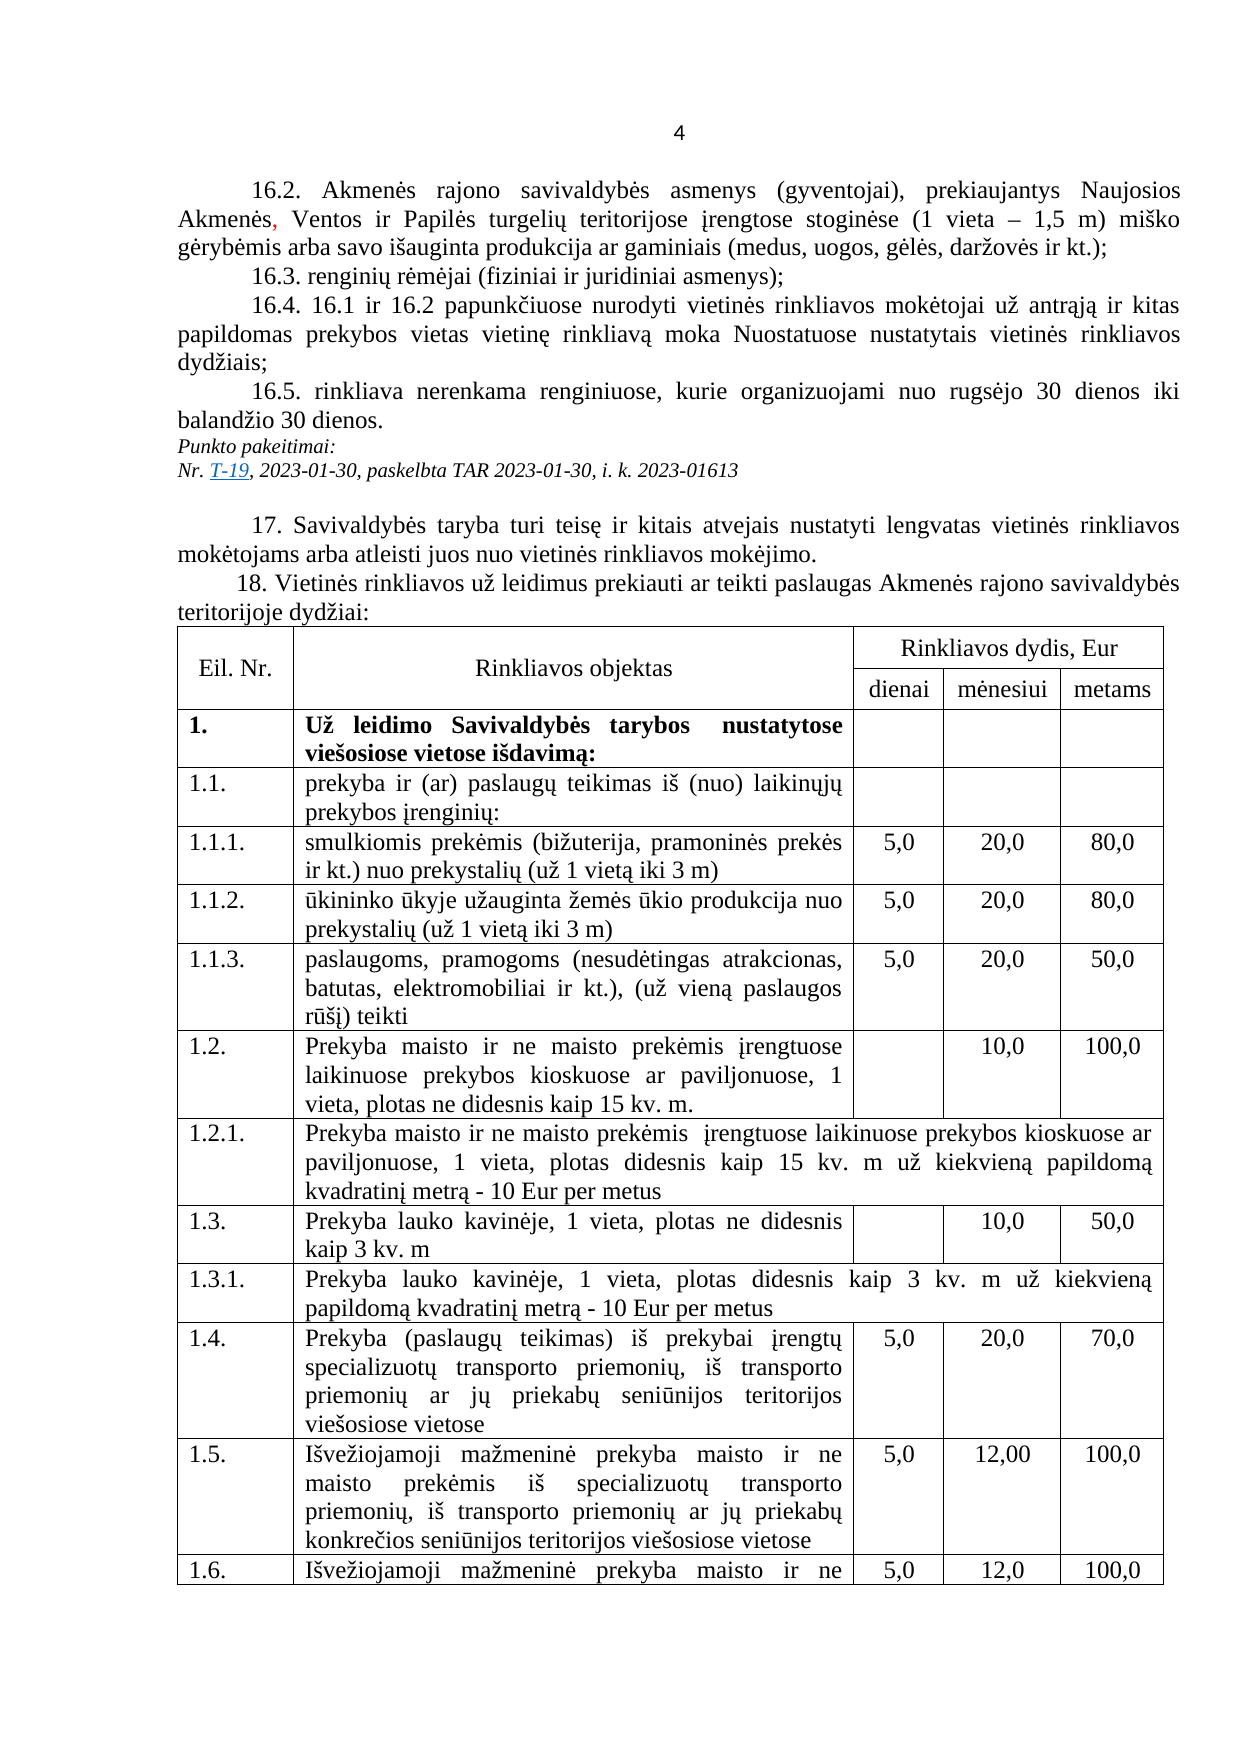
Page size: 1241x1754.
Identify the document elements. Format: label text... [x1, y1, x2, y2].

table_cell [854, 768, 943, 826]
table_cell 20,0 [944, 885, 1060, 943]
table_cell ūkininko ūkyje užauginta žemės ūkio produkcija nuo prekystalių (už 1 vietą iki 3 m) [294, 885, 853, 943]
text 16.5. rinkliava nerenkama renginiuose, kurie organizuojami nuo rugsėjo 30 dienos iki balandžio 30 dienos. [177, 376, 1181, 434]
table_cell 80,0 [1061, 827, 1163, 884]
table_cell 1. [178, 710, 293, 767]
table_header Eil. Nr. [178, 627, 293, 709]
text 16.3. renginių rėmėjai (fiziniai ir juridiniai asmenys); [177, 261, 1181, 290]
table_cell 12,0 [944, 1555, 1060, 1584]
table_cell dienai [854, 669, 943, 709]
table_cell 100,0 [1061, 1555, 1163, 1584]
table_cell Prekyba lauko kavinėje, 1 vieta, plotas ne didesnis kaip 3 kv. m [294, 1206, 853, 1263]
table_cell 1.2. [178, 1031, 293, 1117]
table_cell 1.1.1. [178, 827, 293, 884]
table_cell 50,0 [1061, 1206, 1163, 1263]
table_cell [1061, 710, 1163, 767]
text 16.4. 16.1 ir 16.2 papunkčiuose nurodyti vietinės rinkliavos mokėtojai už antrąją ir kitas papildomas prekybos vietas vietinę rinkliavą moka Nuostatuose nustatytais vietinės rinkliavos dydžiais; [177, 290, 1181, 376]
table_cell 1.2.1. [178, 1119, 293, 1205]
table_cell Už leidimo Savivaldybės tarybos nustatytose viešosiose vietose išdavimą: [294, 710, 853, 767]
table_cell Prekyba lauko kavinėje, 1 vieta, plotas didesnis kaip 3 kv. m už kiekvieną papildomą kvadratinį metrą - 10 Eur per metus [294, 1264, 1163, 1322]
table_cell Prekyba (paslaugų teikimas) iš prekybai įrengtų specializuotų transporto priemonių, iš transporto priemonių ar jų priekabų seniūnijos teritorijos viešosiose vietose [294, 1323, 853, 1438]
table_cell 10,0 [944, 1031, 1060, 1117]
table_cell 100,0 [1061, 1439, 1163, 1554]
table_cell Išvežiojamoji mažmeninė prekyba maisto ir ne maisto prekėmis iš specializuotų transporto priemonių, iš transporto priemonių ar jų priekabų konkrečios seniūnijos teritorijos viešosiose vietose [294, 1439, 853, 1554]
table_cell 70,0 [1061, 1323, 1163, 1438]
table_cell 80,0 [1061, 885, 1163, 943]
table_cell 1.4. [178, 1323, 293, 1438]
text 18. Vietinės rinkliavos už leidimus prekiauti ar teikti paslaugas Akmenės rajono savivaldybės teritorijoje dydžiai: [177, 568, 1181, 626]
table_cell 5,0 [854, 885, 943, 943]
table_cell 5,0 [854, 1439, 943, 1554]
table_cell [854, 710, 943, 767]
text 16.2. Akmenės rajono savivaldybės asmenys (gyventojai), prekiaujantys Naujosios Akmenės, Ventos ir Papilės turgelių teritorijose įrengtose stoginėse (1 vieta – 1,5 m) miško gėrybėmis arba savo išauginta produkcija ar gaminiais (medus, uogos, gėlės, daržovės ir kt.); [177, 175, 1181, 261]
table_cell 5,0 [854, 827, 943, 884]
table_cell 100,0 [1061, 1031, 1163, 1117]
table_cell paslaugoms, pramogoms (nesudėtingas atrakcionas, batutas, elektromobiliai ir kt.), (už vieną paslaugos rūšį) teikti [294, 944, 853, 1030]
table_cell prekyba ir (ar) paslaugų teikimas iš (nuo) laikinųjų prekybos įrenginių: [294, 768, 853, 826]
table_header Rinkliavos objektas [294, 627, 853, 709]
table_cell 1.3.1. [178, 1264, 293, 1322]
text 17. Savivaldybės taryba turi teisę ir kitais atvejais nustatyti lengvatas vietinės rinkliavos mokėtojams arba atleisti juos nuo vietinės rinkliavos mokėjimo. [177, 511, 1181, 568]
table_cell [854, 1206, 943, 1263]
table_cell 12,00 [944, 1439, 1060, 1554]
table_cell 1.3. [178, 1206, 293, 1263]
table_cell 20,0 [944, 944, 1060, 1030]
table_cell smulkiomis prekėmis (bižuterija, pramoninės prekės ir kt.) nuo prekystalių (už 1 vietą iki 3 m) [294, 827, 853, 884]
table_cell [944, 768, 1060, 826]
table_cell 20,0 [944, 827, 1060, 884]
text Punkto pakeitimai: [177, 434, 1181, 458]
table_cell 1.5. [178, 1439, 293, 1554]
table_cell [854, 1031, 943, 1117]
table_cell 20,0 [944, 1323, 1060, 1438]
table_cell 50,0 [1061, 944, 1163, 1030]
table_cell Išvežiojamoji mažmeninė prekyba maisto ir ne [294, 1555, 853, 1584]
table_cell [944, 710, 1060, 767]
table_cell 10,0 [944, 1206, 1060, 1263]
table_cell metams [1061, 669, 1163, 709]
table_header Rinkliavos dydis, Eur [854, 627, 1163, 668]
table_cell Prekyba maisto ir ne maisto prekėmis įrengtuose laikinuose prekybos kioskuose ar paviljonuose, 1 vieta, plotas ne didesnis kaip 15 kv. m. [294, 1031, 853, 1117]
table_cell 1.1. [178, 768, 293, 826]
table_cell [1061, 768, 1163, 826]
table_cell Prekyba maisto ir ne maisto prekėmis įrengtuose laikinuose prekybos kioskuose ar paviljonuose, 1 vieta, plotas didesnis kaip 15 kv. m už kiekvieną papildomą kvadratinį metrą - 10 Eur per metus [294, 1119, 1163, 1205]
table_cell 5,0 [854, 1555, 943, 1584]
table_cell mėnesiui [944, 669, 1060, 709]
table_cell 1.1.3. [178, 944, 293, 1030]
table_cell 5,0 [854, 1323, 943, 1438]
text Nr. T-19, 2023-01-30, paskelbta TAR 2023-01-30, i. k. 2023-01613 [177, 458, 1181, 482]
table_cell 1.1.2. [178, 885, 293, 943]
table_cell 1.6. [178, 1555, 293, 1584]
table_cell 5,0 [854, 944, 943, 1030]
